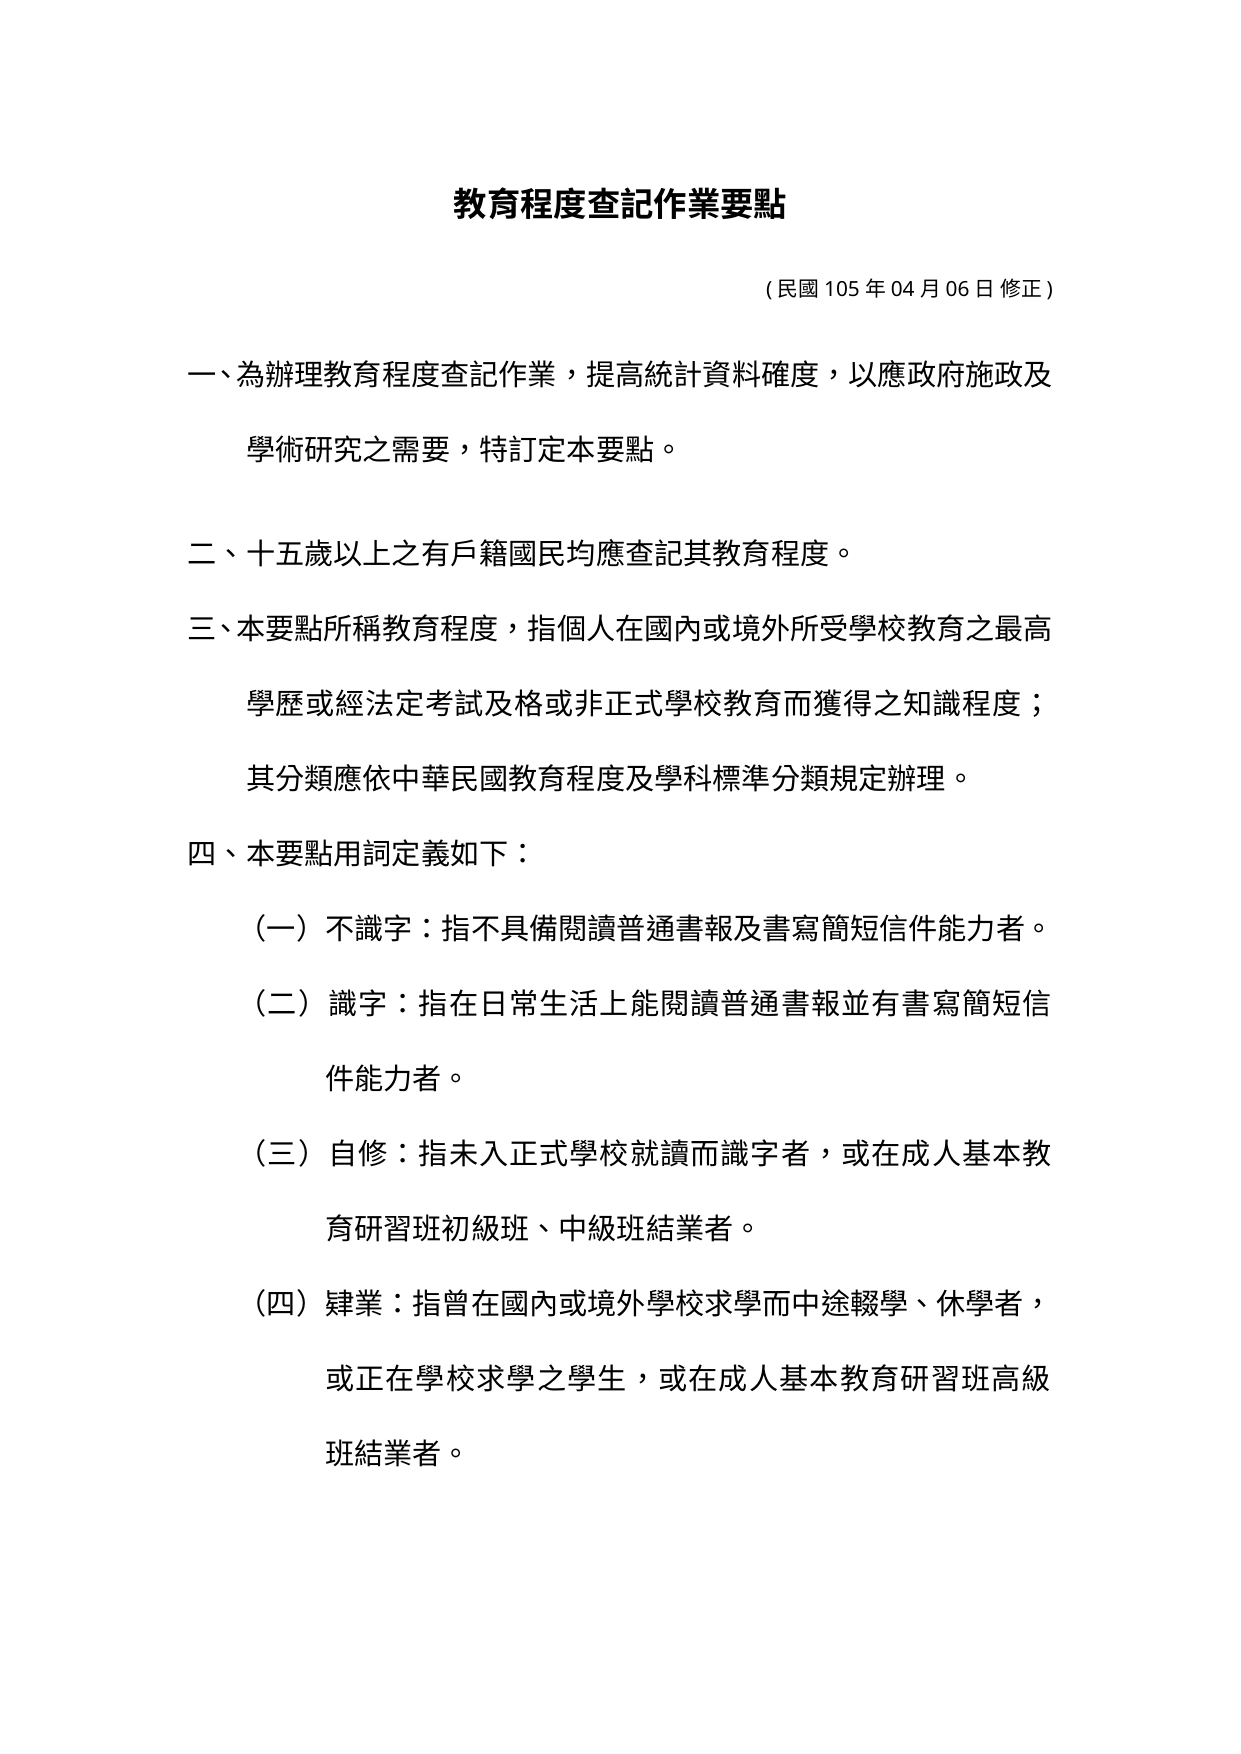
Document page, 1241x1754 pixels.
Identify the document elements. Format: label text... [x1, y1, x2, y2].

text ( 民國 105 年 04 月 06 日 修正 ) [187, 268, 1053, 306]
text （一）不識字：指不具備閱讀普通書報及書寫簡短信件能力者。 [237, 889, 1053, 964]
text 一、為辦理教育程度查記作業，提高統計資料確度，以應政府施政及學術研究之需要，特訂定本要點。 [187, 335, 1053, 485]
text （二）識字：指在日常生活上能閱讀普通書報並有書寫簡短信件能力者。 [237, 964, 1053, 1114]
text 二、十五歲以上之有戶籍國民均應查記其教育程度。 [187, 514, 1053, 589]
text 三、本要點所稱教育程度，指個人在國內或境外所受學校教育之最高學歷或經法定考試及格或非正式學校教育而獲得之知識程度；其分類應依中華民國教育程度及學科標準分類規定辦理。 [187, 589, 1053, 814]
text 四、本要點用詞定義如下： [187, 814, 1053, 889]
text 教育程度查記作業要點 [187, 164, 1053, 239]
text （三）自修：指未入正式學校就讀而識字者，或在成人基本教育研習班初級班、中級班結業者。 [237, 1114, 1053, 1264]
text （四）肄業：指曾在國內或境外學校求學而中途輟學、休學者，或正在學校求學之學生，或在成人基本教育研習班高級班結業者。 [237, 1264, 1053, 1489]
